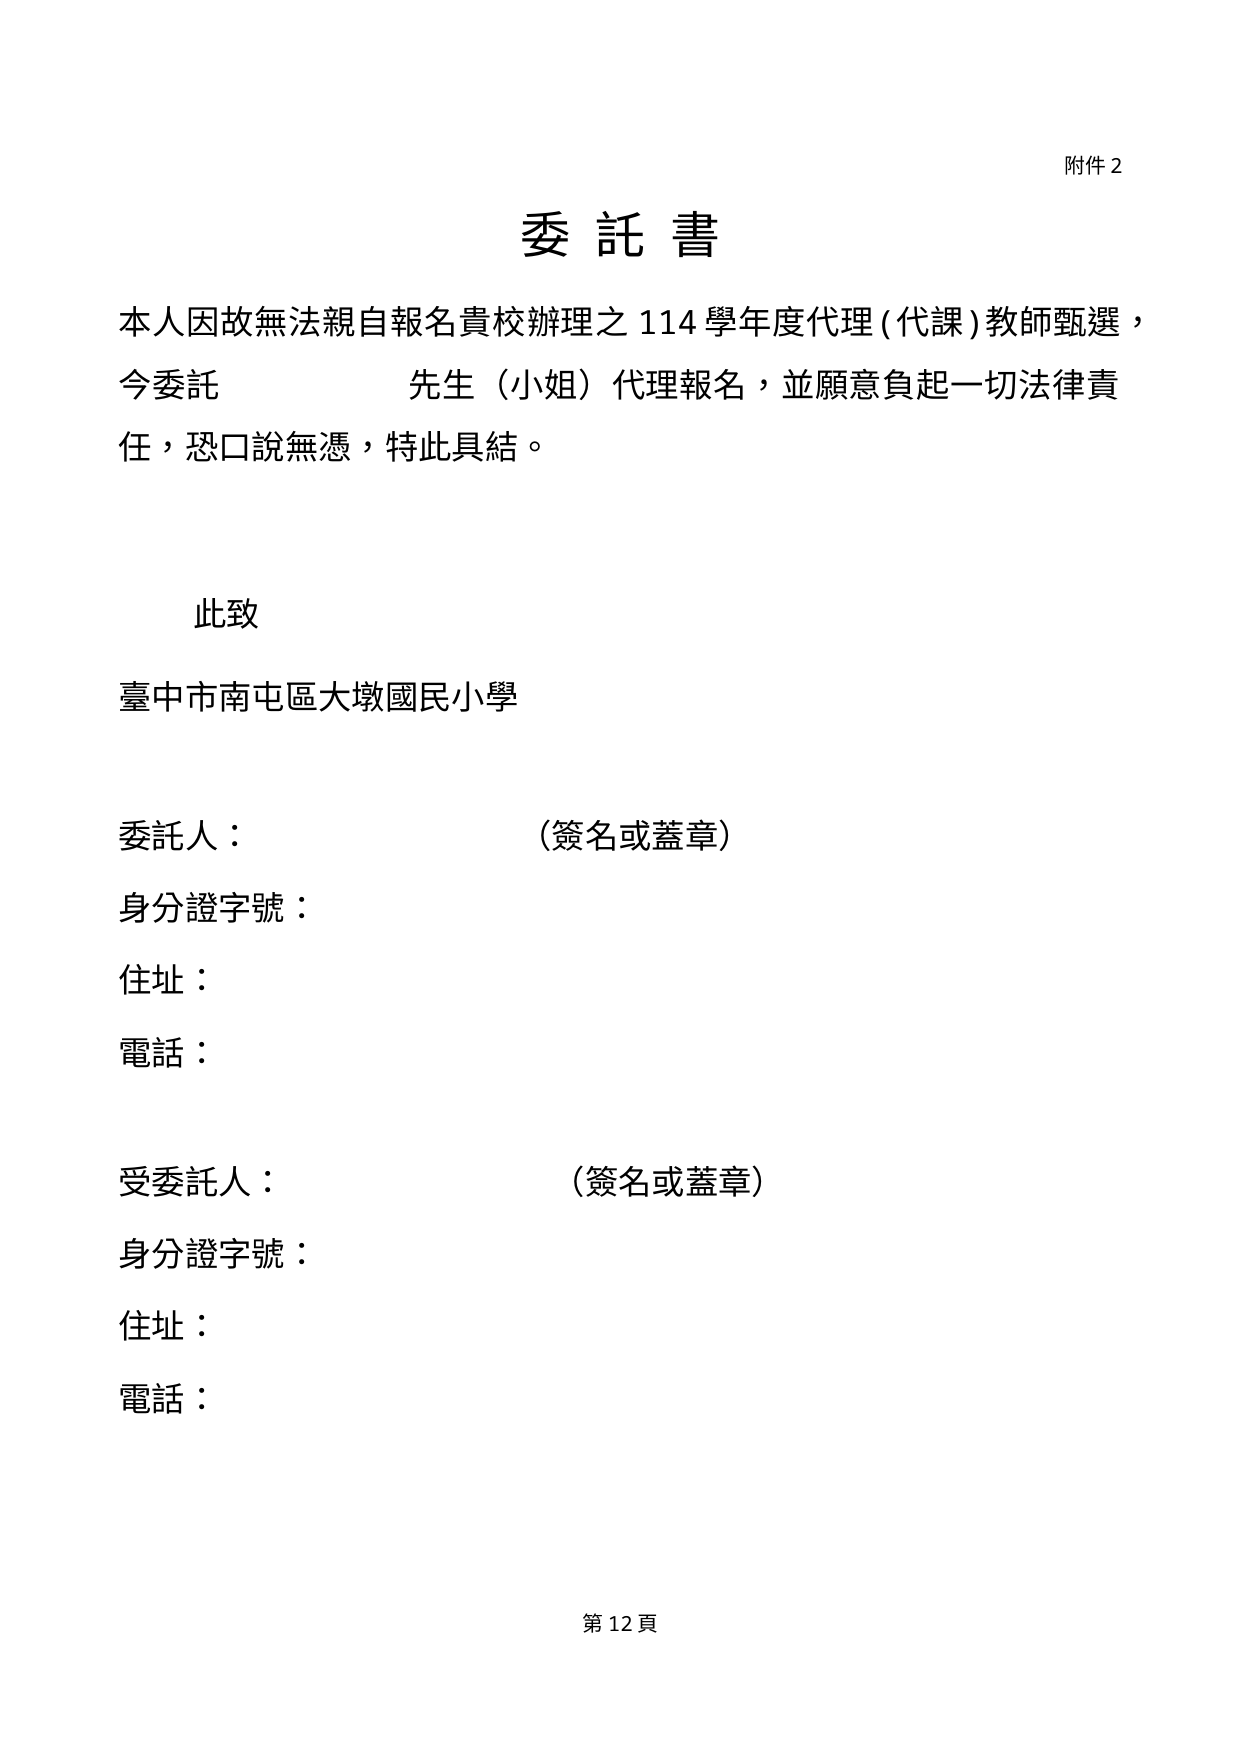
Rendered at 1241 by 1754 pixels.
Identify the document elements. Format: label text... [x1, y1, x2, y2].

text 住址： [118, 1300, 1122, 1348]
text 電話： [118, 1372, 1122, 1421]
text 委託人： （簽名或蓋章） [118, 809, 1122, 858]
text 電話： [118, 1026, 1122, 1075]
text 住址： [118, 954, 1122, 1002]
text 臺中市南屯區大墩國民小學 [118, 653, 1122, 716]
text 此致 [118, 570, 1122, 632]
text 附件2 [118, 123, 1122, 185]
text 本人因故無法親自報名貴校辦理之114學年度代理(代課)教師甄選，今委託 先生（小姐）代理報名，並願意負起一切法律責任，恐口說無憑，特此具結。 [118, 278, 1122, 466]
text 身分證字號： [118, 882, 1122, 930]
text 委 託 書 [118, 196, 1122, 268]
text 受委託人： （簽名或蓋章） [118, 1156, 1122, 1204]
text 身分證字號： [118, 1228, 1122, 1276]
